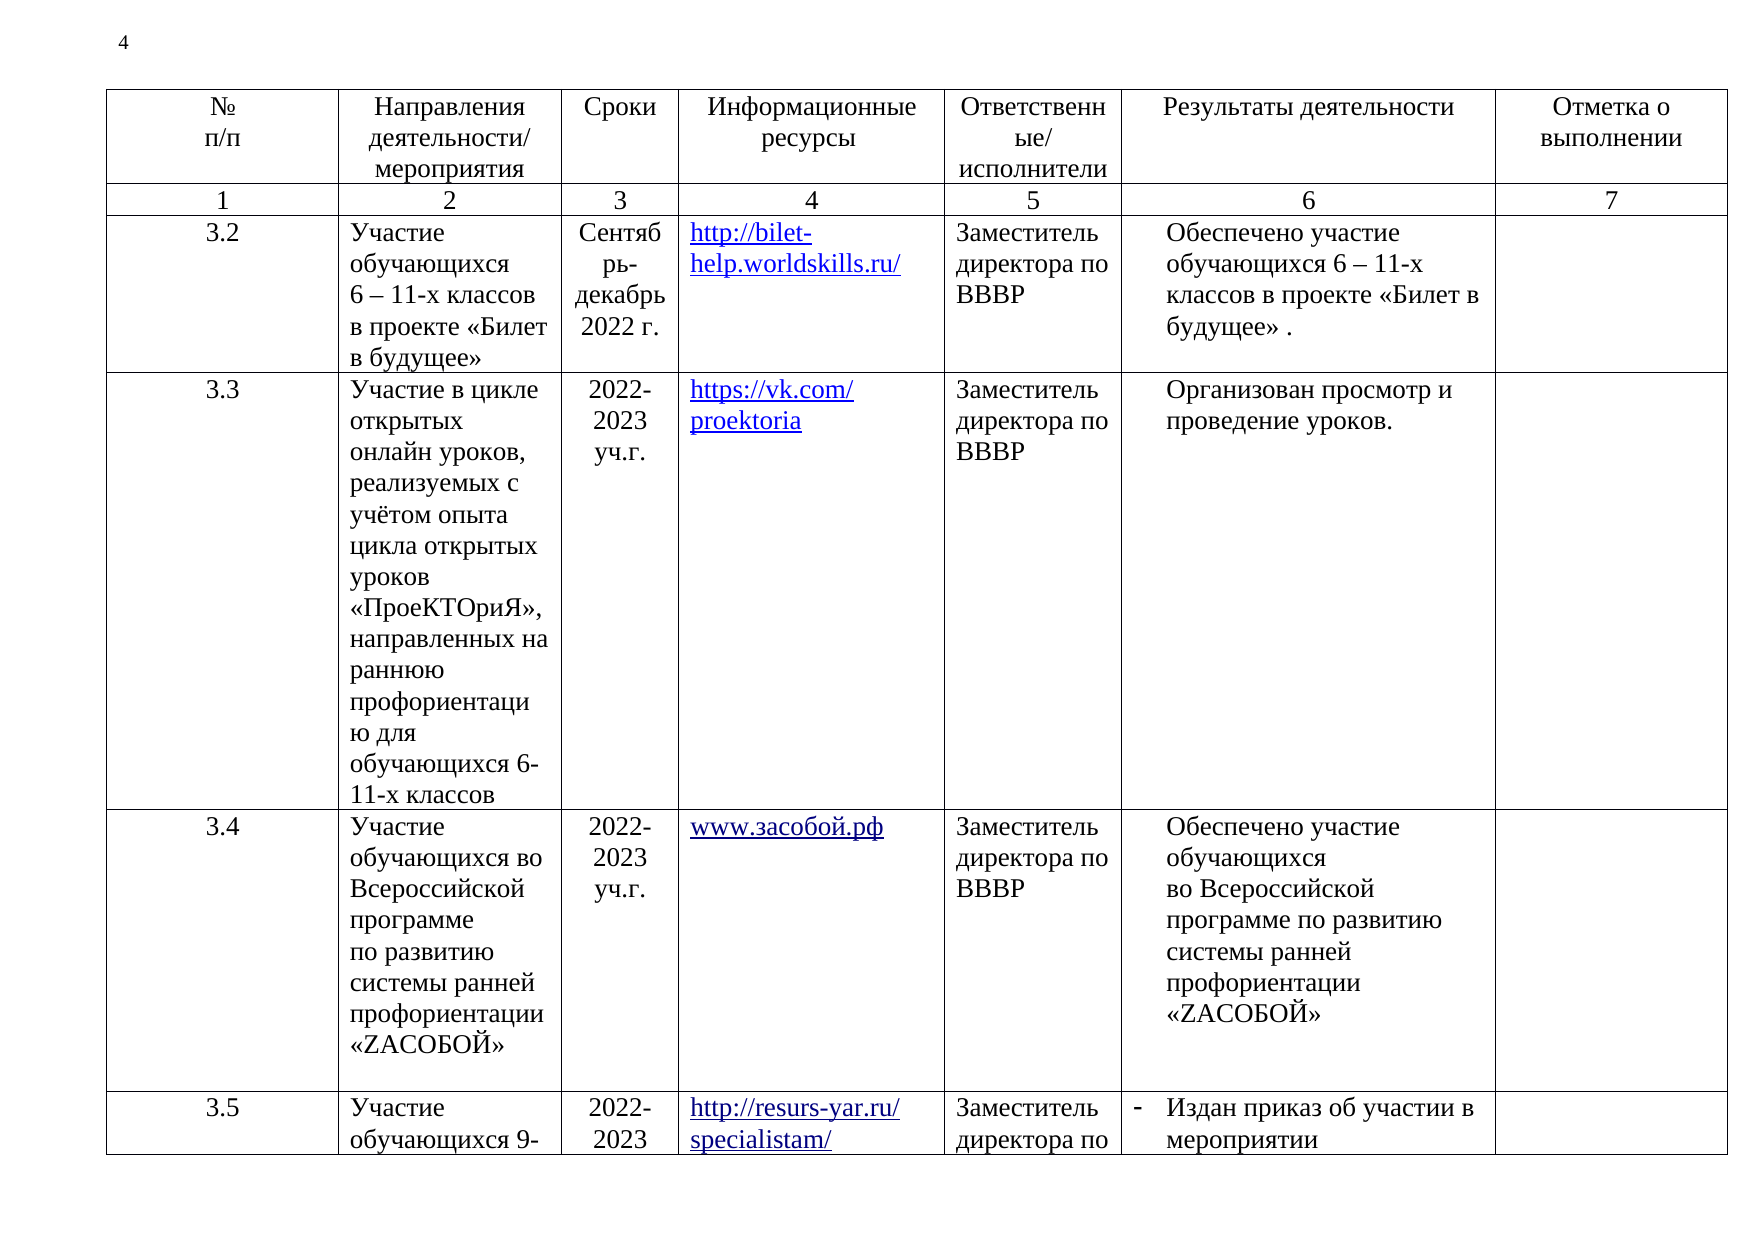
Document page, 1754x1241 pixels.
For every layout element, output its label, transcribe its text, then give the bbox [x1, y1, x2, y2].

table_header Ответственные/исполнители [945, 90, 1121, 183]
table_cell 1 [107, 184, 338, 215]
table_cell Заместитель директора по ВВВР [945, 810, 1121, 1091]
table_cell Участие обучающихся 6 – 11-х классов в проекте «Билет в будущее» [339, 216, 561, 372]
table_cell 3.5 [107, 1092, 338, 1154]
table_cell 6 [1122, 184, 1495, 215]
table_cell Издан приказ об участии в мероприятии Обучающиеся, родители, педагоги приняли участие в мероприятии [1122, 1092, 1495, 1154]
table_cell 3.3 [107, 373, 338, 809]
table_cell http://bilet-help.worldskills.ru/ [679, 216, 944, 372]
table_cell Сентябрь- декабрь 2022 г. [562, 216, 678, 372]
table_cell 5 [945, 184, 1121, 215]
table_header Направления деятельности/ мероприятия [339, 90, 561, 183]
table_cell Заместитель директора по [945, 1092, 1121, 1154]
table_cell [1496, 1092, 1727, 1154]
table_cell 2022-2023 уч.г. [562, 373, 678, 809]
table_cell https://vk.com/proektoria [679, 373, 944, 809]
table_cell Обеспечено участие обучающихся во Всероссийской программе по развитию системы ранней профориентации «ZАСОБОЙ» [1122, 810, 1495, 1091]
table_cell 4 [679, 184, 944, 215]
table_cell Участие обучающихся во Всероссийской программе по развитию системы ранней профориентации «ZАСОБОЙ» [339, 810, 561, 1091]
table_cell Участие обучающихся 9- [339, 1092, 561, 1154]
table_cell 2022-2023 уч.г. [562, 810, 678, 1091]
table_cell 2022-2023 [562, 1092, 678, 1154]
table_cell [1496, 810, 1727, 1091]
table_cell [1496, 373, 1727, 809]
table_cell 3.4 [107, 810, 338, 1091]
table_header Информационные ресурсы [679, 90, 944, 183]
table_cell Заместитель директора по ВВВР [945, 216, 1121, 372]
table_header Отметка о выполнении [1496, 90, 1727, 183]
table_cell 3 [562, 184, 678, 215]
table_header Результаты деятельности [1122, 90, 1495, 183]
table_cell www.засобой.рф [679, 810, 944, 1091]
table_cell Заместитель директора по ВВВР [945, 373, 1121, 809]
table_cell Организован просмотр и проведение уроков. [1122, 373, 1495, 809]
table_cell http://resurs-yar.ru/specialistam/ [679, 1092, 944, 1154]
table_header № п/п [107, 90, 338, 183]
table_cell Обеспечено участие обучающихся 6 – 11-х классов в проекте «Билет в будущее» . [1122, 216, 1495, 372]
table_cell 3.2 [107, 216, 338, 372]
table_cell [1496, 216, 1727, 372]
table_cell Участие в цикле открытых онлайн уроков, реализуемых с учётом опыта цикла открытых уроков «ПроеКТОриЯ», направленных на раннюю профориентацию для обучающихся 6-11-х классов [339, 373, 561, 809]
table_cell 7 [1496, 184, 1727, 215]
table_cell 2 [339, 184, 561, 215]
table_header Сроки [562, 90, 678, 183]
